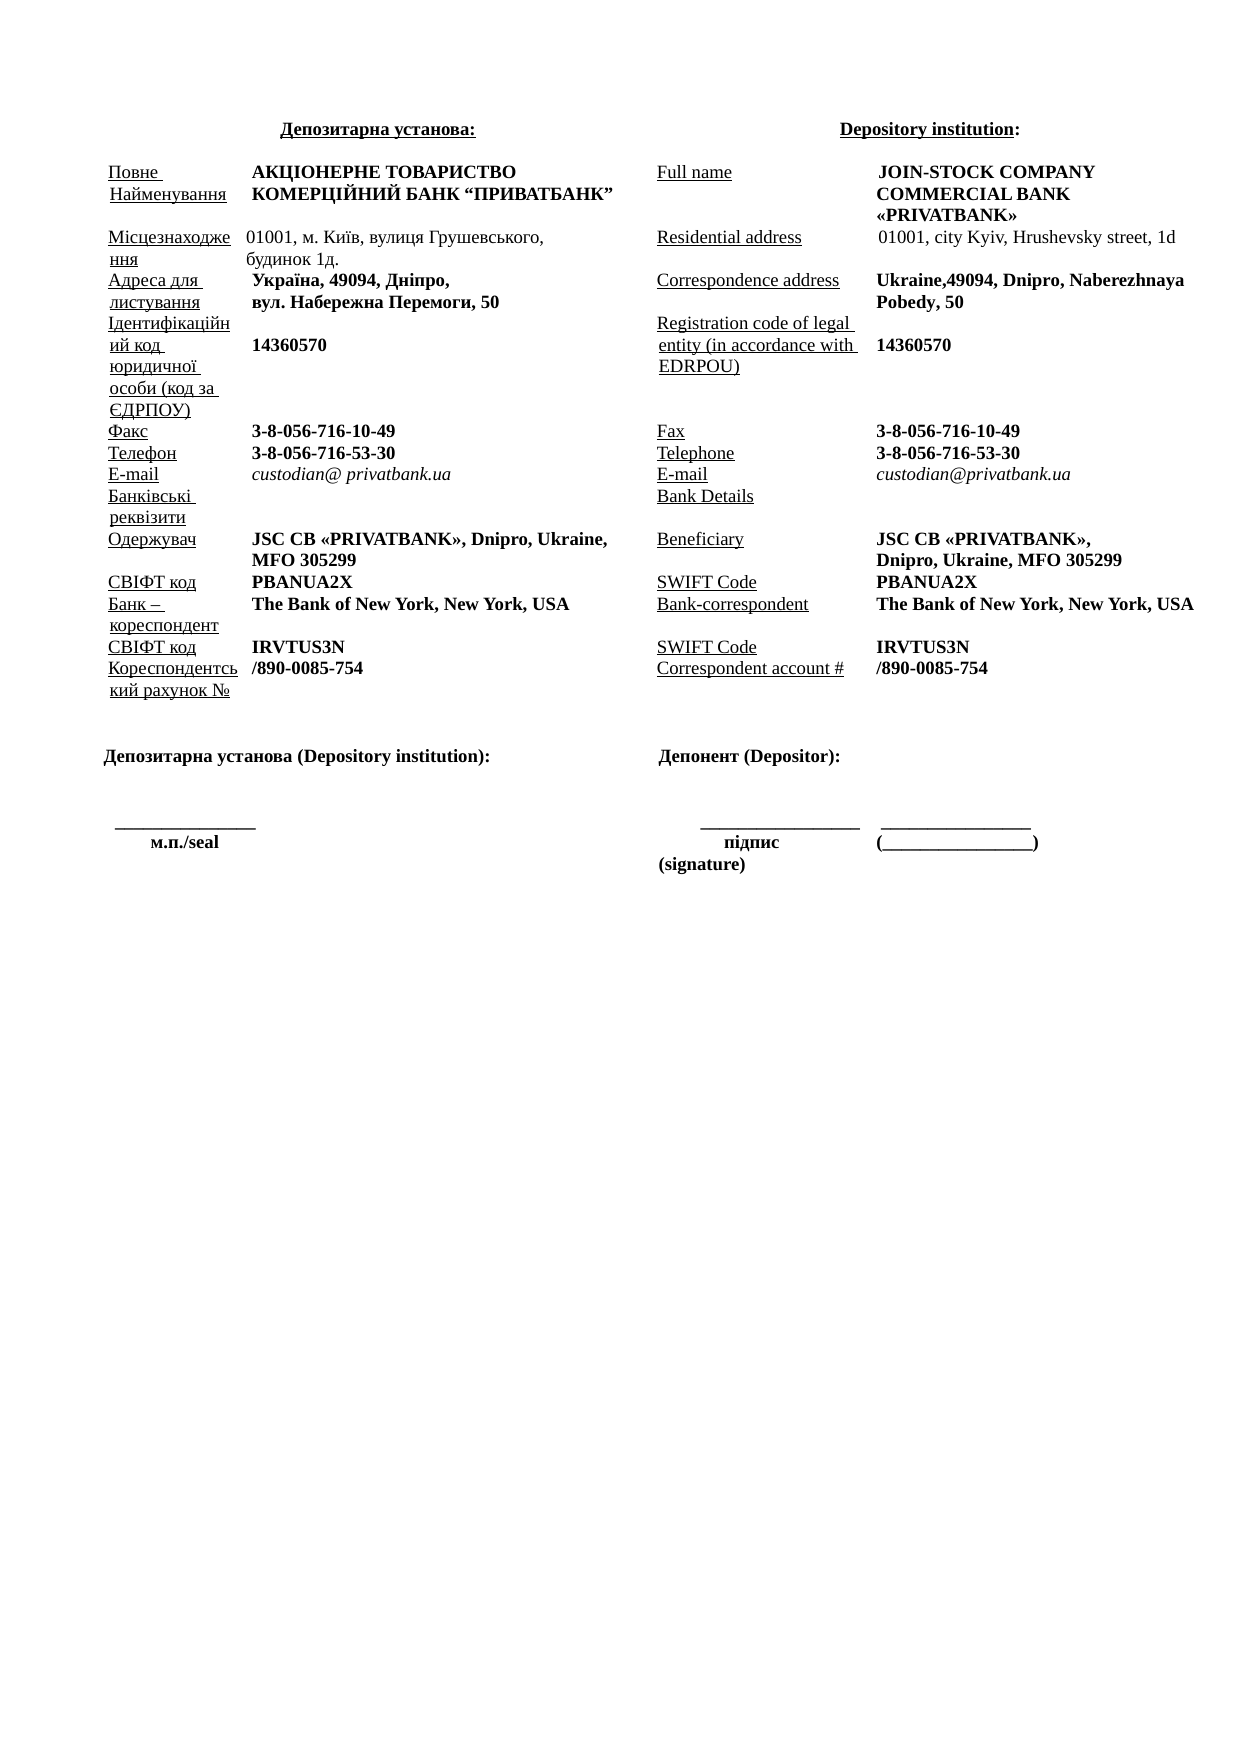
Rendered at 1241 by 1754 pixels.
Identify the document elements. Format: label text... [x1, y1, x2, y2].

table_cell Telephone [652, 442, 870, 463]
table_cell custodian@privatbank.ua [870, 463, 1207, 485]
table_cell Fax [652, 420, 870, 442]
table_cell 14360570 [870, 312, 1207, 420]
table_cell 01001, м. Київ, вулиця Грушевського, будинок 1д. [246, 226, 652, 269]
table_cell [246, 485, 652, 528]
table_cell [266, 810, 652, 874]
table_cell /890-0085-754 [870, 657, 1207, 745]
table_cell Депозитарна установа: [103, 118, 652, 161]
table_cell custodian@ privatbank.ua [246, 463, 652, 485]
table_cell Bank-correspondent [652, 593, 870, 636]
table_cell SWIFT Code [652, 571, 870, 592]
table_cell Банк – кореспондент [103, 593, 246, 636]
table_cell ________________ (________________) [870, 810, 1207, 874]
table_cell PBANUA2X [870, 571, 1207, 592]
table_cell [870, 485, 1207, 528]
table_cell The Bank of New York, New York, USA [246, 593, 652, 636]
table_cell Одержувач [103, 528, 246, 571]
table_cell Join-Stock Company Commercial Bank «PrivatBank» [870, 161, 1207, 226]
table_cell 3-8-056-716-53-30 [246, 442, 652, 463]
table_cell Повне Найменування [103, 161, 246, 226]
table_cell 3-8-056-716-10-49 [870, 420, 1207, 442]
table_cell Residential address [652, 226, 870, 269]
table_cell IRVTUS3N [246, 636, 652, 657]
table_cell 14360570 [246, 312, 652, 420]
table_cell Ukraine,49094, Dnipro, Naberezhnaya Pobedy, 50 [870, 269, 1207, 312]
table_cell Registration code of legal entity (in accordance with EDRPOU) [652, 312, 870, 420]
table_cell JSC CB «PrivatBank», Dnipro, Ukraine, MFO 305299 [246, 528, 652, 571]
table_cell Кореспондентський рахунок № [103, 657, 246, 745]
table_cell 3-8-056-716-53-30 [870, 442, 1207, 463]
table_cell акціонерне товариство комерційний банк “приватбанк” [246, 161, 652, 226]
table_cell Beneficiary [652, 528, 870, 571]
table_cell Bank Details [652, 485, 870, 528]
table_cell _______________ м.п./seal [103, 810, 266, 874]
table_cell E-mail [652, 463, 870, 485]
table_cell JSC CB «PrivatBank», Dnipro, Ukraine, MFO 305299 [870, 528, 1207, 571]
table_cell 3-8-056-716-10-49 [246, 420, 652, 442]
table_cell E-mail [103, 463, 246, 485]
table_cell PBANUA2X [246, 571, 652, 592]
table_cell Телефон [103, 442, 246, 463]
table_cell Correspondence address [652, 269, 870, 312]
table_cell The Bank of New York, New York, USA [870, 593, 1207, 636]
table_cell Correspondent account # [652, 657, 870, 745]
table_cell СВІФТ код [103, 571, 246, 592]
table_cell SWIFT Code [652, 636, 870, 657]
table_cell СВІФТ код [103, 636, 246, 657]
table_cell 01001, city Kyiv, Hrushevsky street, 1d [870, 226, 1207, 269]
table_cell Банківські реквізити [103, 485, 246, 528]
table_cell Факс [103, 420, 246, 442]
table_cell Адреса для листування [103, 269, 246, 312]
table_cell Depository institution: [652, 118, 1207, 161]
table_cell Місцезнаходження [103, 226, 246, 269]
table_cell Ідентифікаційний код юридичної особи (код за ЄДРПОУ) [103, 312, 246, 420]
table_cell /890-0085-754 [246, 657, 652, 745]
table_cell Full name [652, 161, 870, 226]
table_cell IRVTUS3N [870, 636, 1207, 657]
table_cell Депонент (Depositor): [652, 745, 1207, 810]
table_cell _________________ підпис (signature) [652, 810, 870, 874]
table_cell Україна, 49094, Дніпро, вул. Набережна Перемоги, 50 [246, 269, 652, 312]
table_cell Депозитарна установа (Depository institution): [103, 745, 652, 810]
